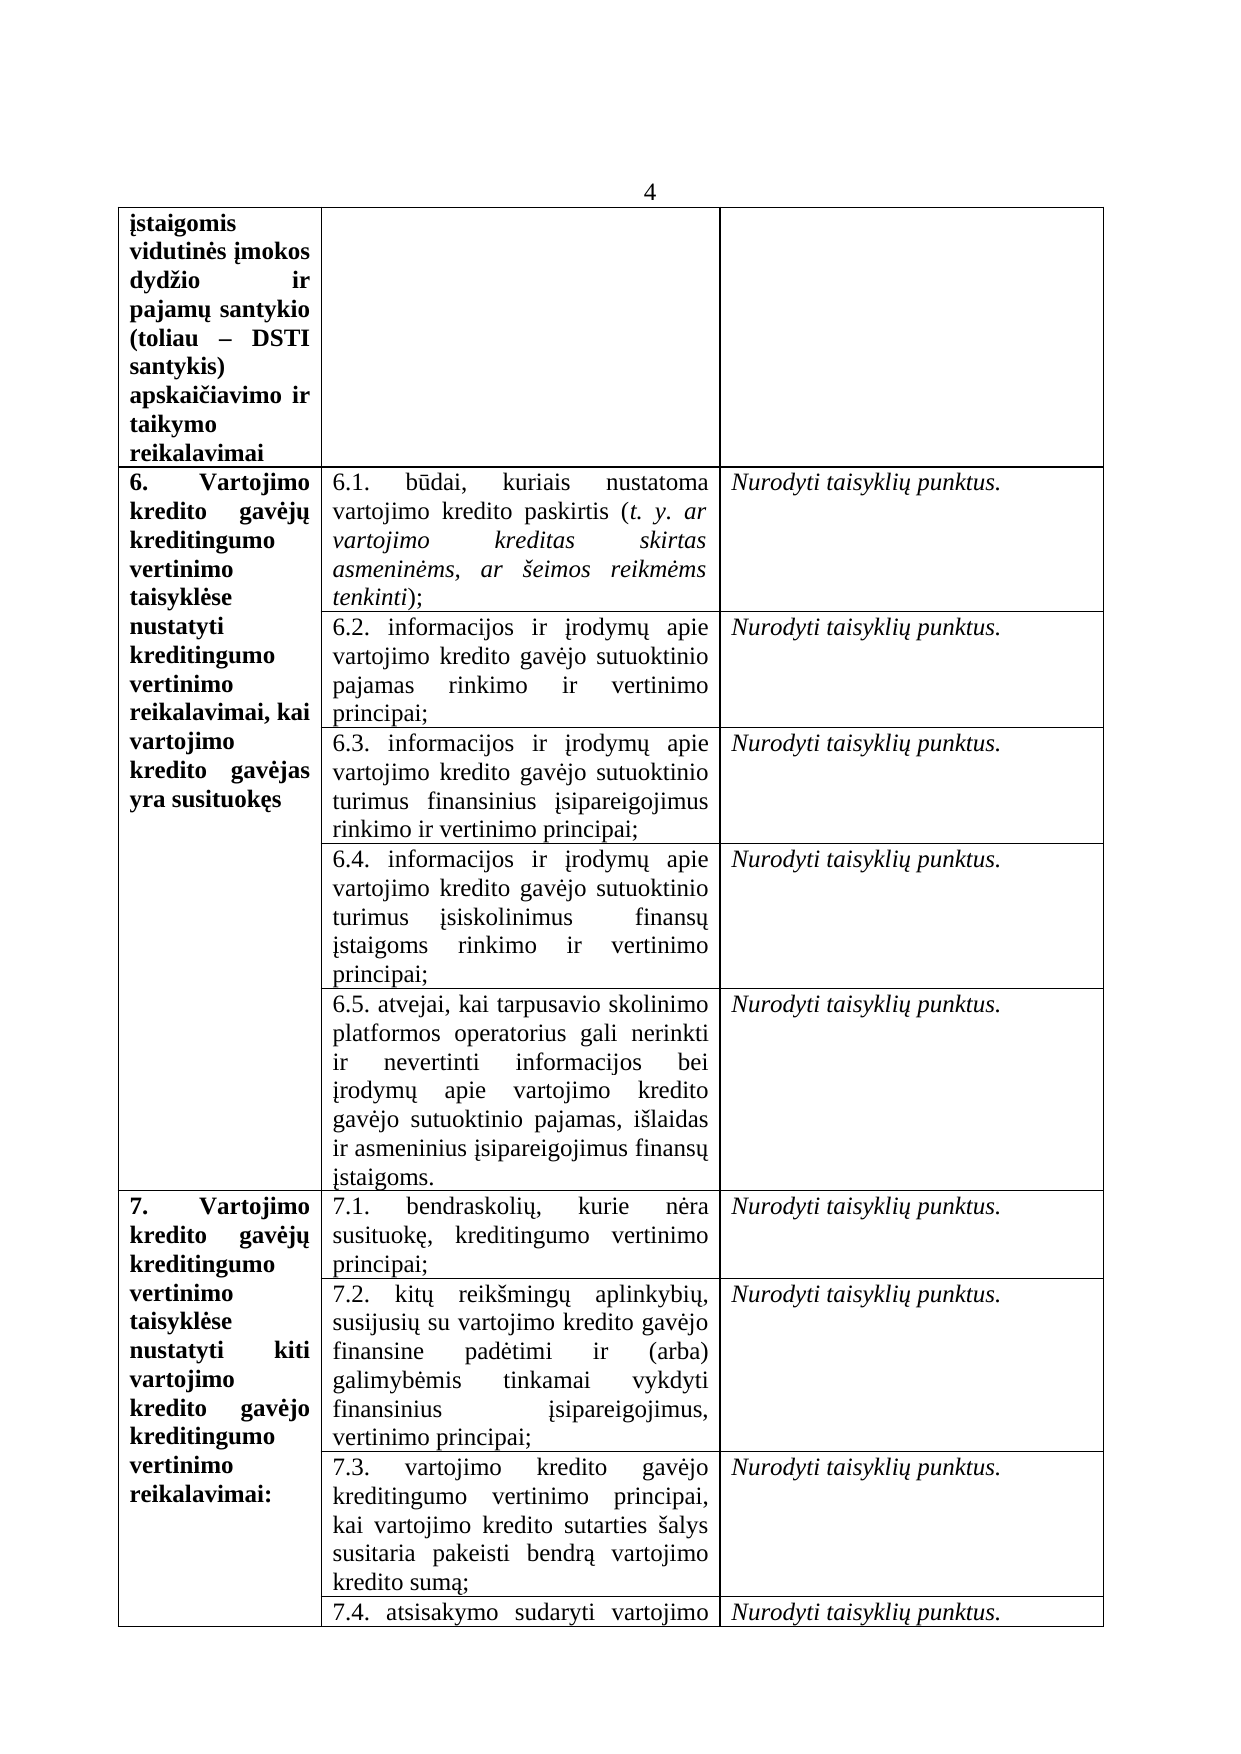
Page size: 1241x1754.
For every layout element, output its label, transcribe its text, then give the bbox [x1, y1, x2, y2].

table_cell 7.4. atsisakymo sudaryti vartojimo [322, 1597, 719, 1626]
table_cell Nurodyti taisyklių punktus. [721, 844, 1103, 988]
table_cell 6. Vartojimo kredito gavėjų kreditingumo vertinimo taisyklėse nustatyti kreditingumo vertinimo reikalavimai, kai vartojimo kredito gavėjas yra susituokęs [119, 468, 321, 1190]
table_cell įstaigomis vidutinės įmokos dydžio ir pajamų santykio (toliau – DSTI santykis) apskaičiavimo ir taikymo reikalavimai [119, 208, 321, 466]
table_cell 7. Vartojimo kredito gavėjų kreditingumo vertinimo taisyklėse nustatyti kiti vartojimo kredito gavėjo kreditingumo vertinimo reikalavimai: [119, 1191, 321, 1626]
table_cell Nurodyti taisyklių punktus. [721, 1279, 1103, 1451]
table_cell Nurodyti taisyklių punktus. [721, 1597, 1103, 1626]
table_cell 6.3. informacijos ir įrodymų apie vartojimo kredito gavėjo sutuoktinio turimus finansinius įsipareigojimus rinkimo ir vertinimo principai; [322, 728, 719, 843]
table_cell 6.1. būdai, kuriais nustatoma vartojimo kredito paskirtis (t. y. ar vartojimo kreditas skirtas asmeninėms, ar šeimos reikmėms tenkinti); [322, 468, 719, 611]
table_cell Nurodyti taisyklių punktus. [721, 468, 1103, 611]
table_cell 6.5. atvejai, kai tarpusavio skolinimo platformos operatorius gali nerinkti ir nevertinti informacijos bei įrodymų apie vartojimo kredito gavėjo sutuoktinio pajamas, išlaidas ir asmeninius įsipareigojimus finansų įstaigoms. [322, 989, 719, 1190]
table_cell Nurodyti taisyklių punktus. [721, 989, 1103, 1190]
table_cell Nurodyti taisyklių punktus. [721, 728, 1103, 843]
table_cell 7.1. bendraskolių, kurie nėra susituokę, kreditingumo vertinimo principai; [322, 1191, 719, 1278]
table_cell Nurodyti taisyklių punktus. [721, 1452, 1103, 1596]
table_cell 7.3. vartojimo kredito gavėjo kreditingumo vertinimo principai, kai vartojimo kredito sutarties šalys susitaria pakeisti bendrą vartojimo kredito sumą; [322, 1452, 719, 1596]
table_cell [721, 208, 1103, 466]
table_cell 6.4. informacijos ir įrodymų apie vartojimo kredito gavėjo sutuoktinio turimus įsiskolinimus finansų įstaigoms rinkimo ir vertinimo principai; [322, 844, 719, 988]
table_cell 6.2. informacijos ir įrodymų apie vartojimo kredito gavėjo sutuoktinio pajamas rinkimo ir vertinimo principai; [322, 612, 719, 727]
table_cell Nurodyti taisyklių punktus. [721, 1191, 1103, 1278]
table_cell Nurodyti taisyklių punktus. [721, 612, 1103, 727]
table_cell 7.2. kitų reikšmingų aplinkybių, susijusių su vartojimo kredito gavėjo finansine padėtimi ir (arba) galimybėmis tinkamai vykdyti finansinius įsipareigojimus, vertinimo principai; [322, 1279, 719, 1451]
table_cell [322, 208, 719, 466]
